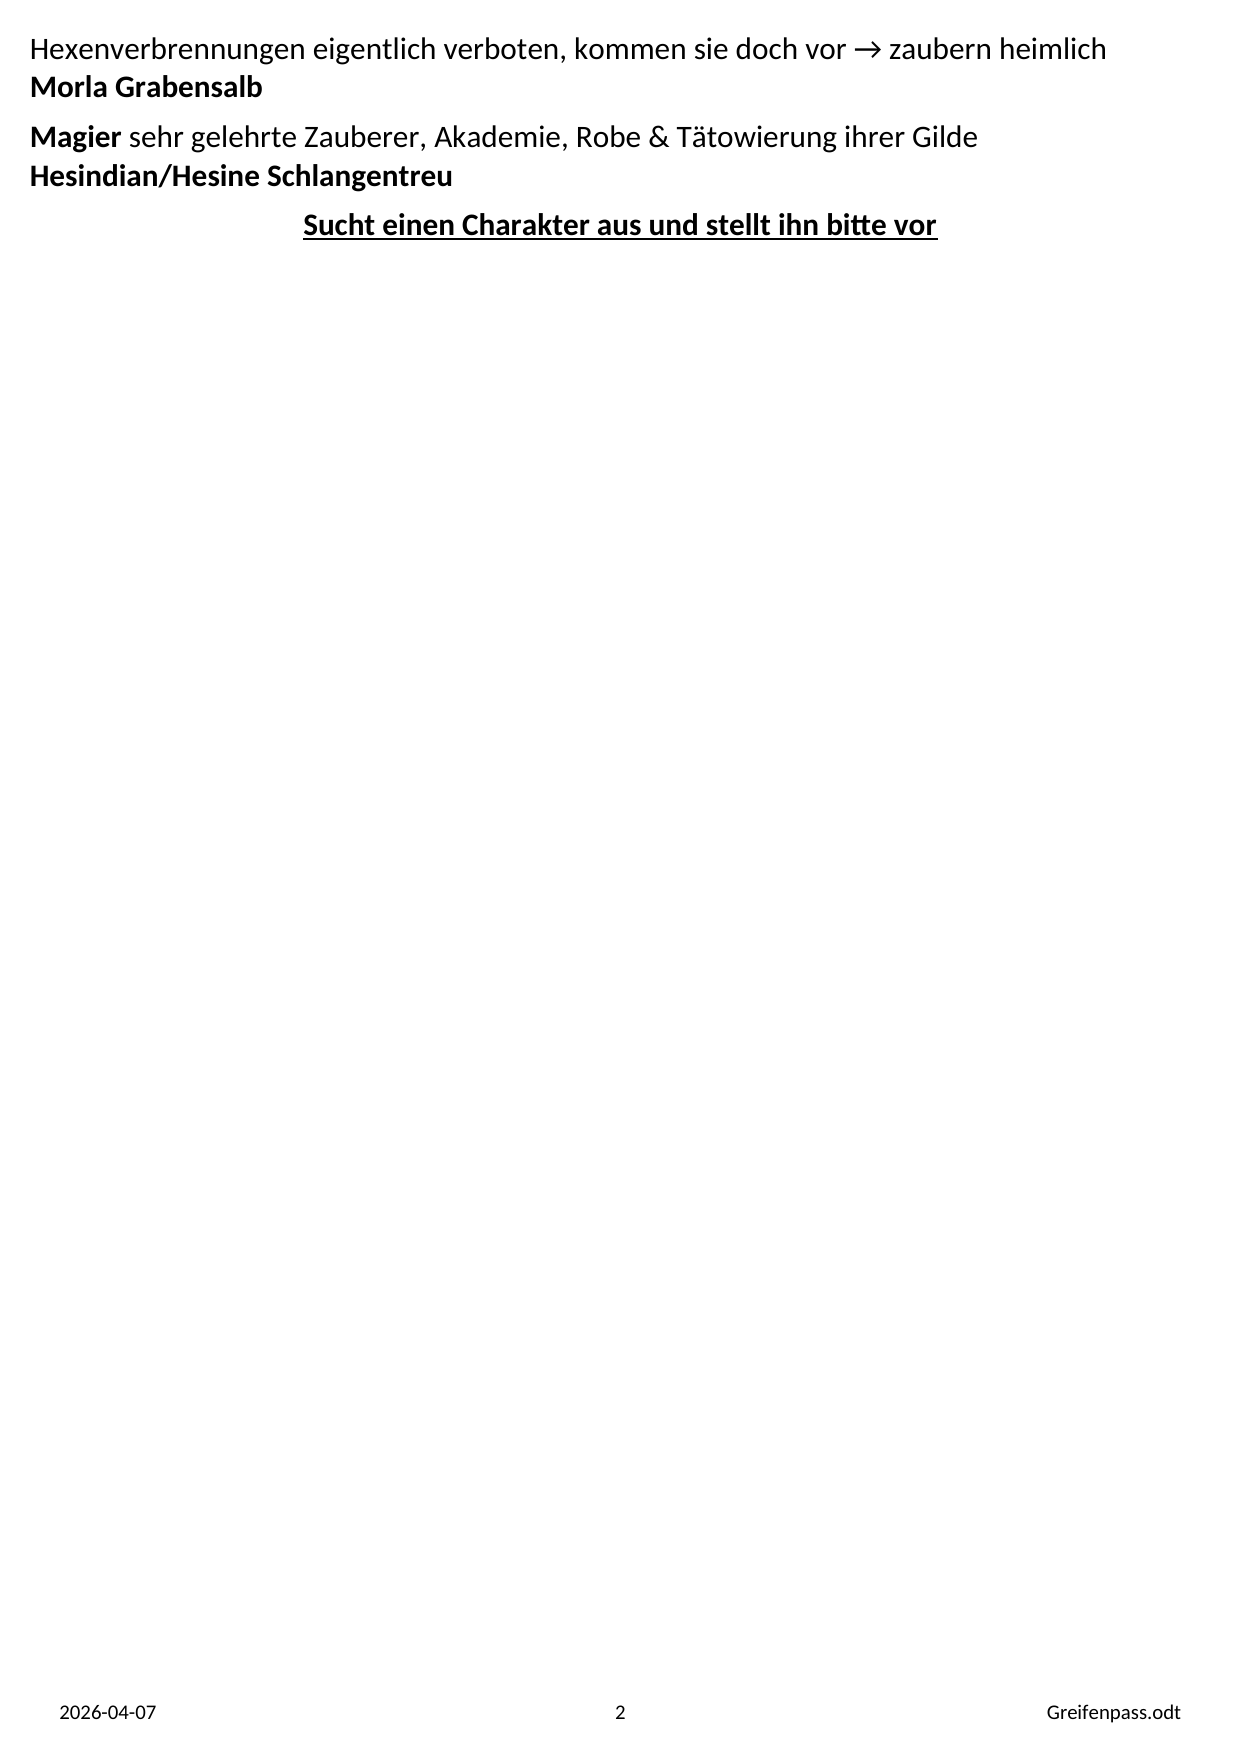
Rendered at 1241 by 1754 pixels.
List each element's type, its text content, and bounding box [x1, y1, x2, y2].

text Hexenverbrennungen eigentlich verboten, kommen sie doch vor → zaubern heimlich Morla Grabensalb [29, 29, 1211, 106]
text Magier sehr gelehrte Zauberer, Akademie, Robe & Tätowierung ihrer Gilde Hesindian/Hesine Schlangentreu [29, 117, 1211, 194]
text Sucht einen Charakter aus und stellt ihn bitte vor [29, 206, 1211, 244]
